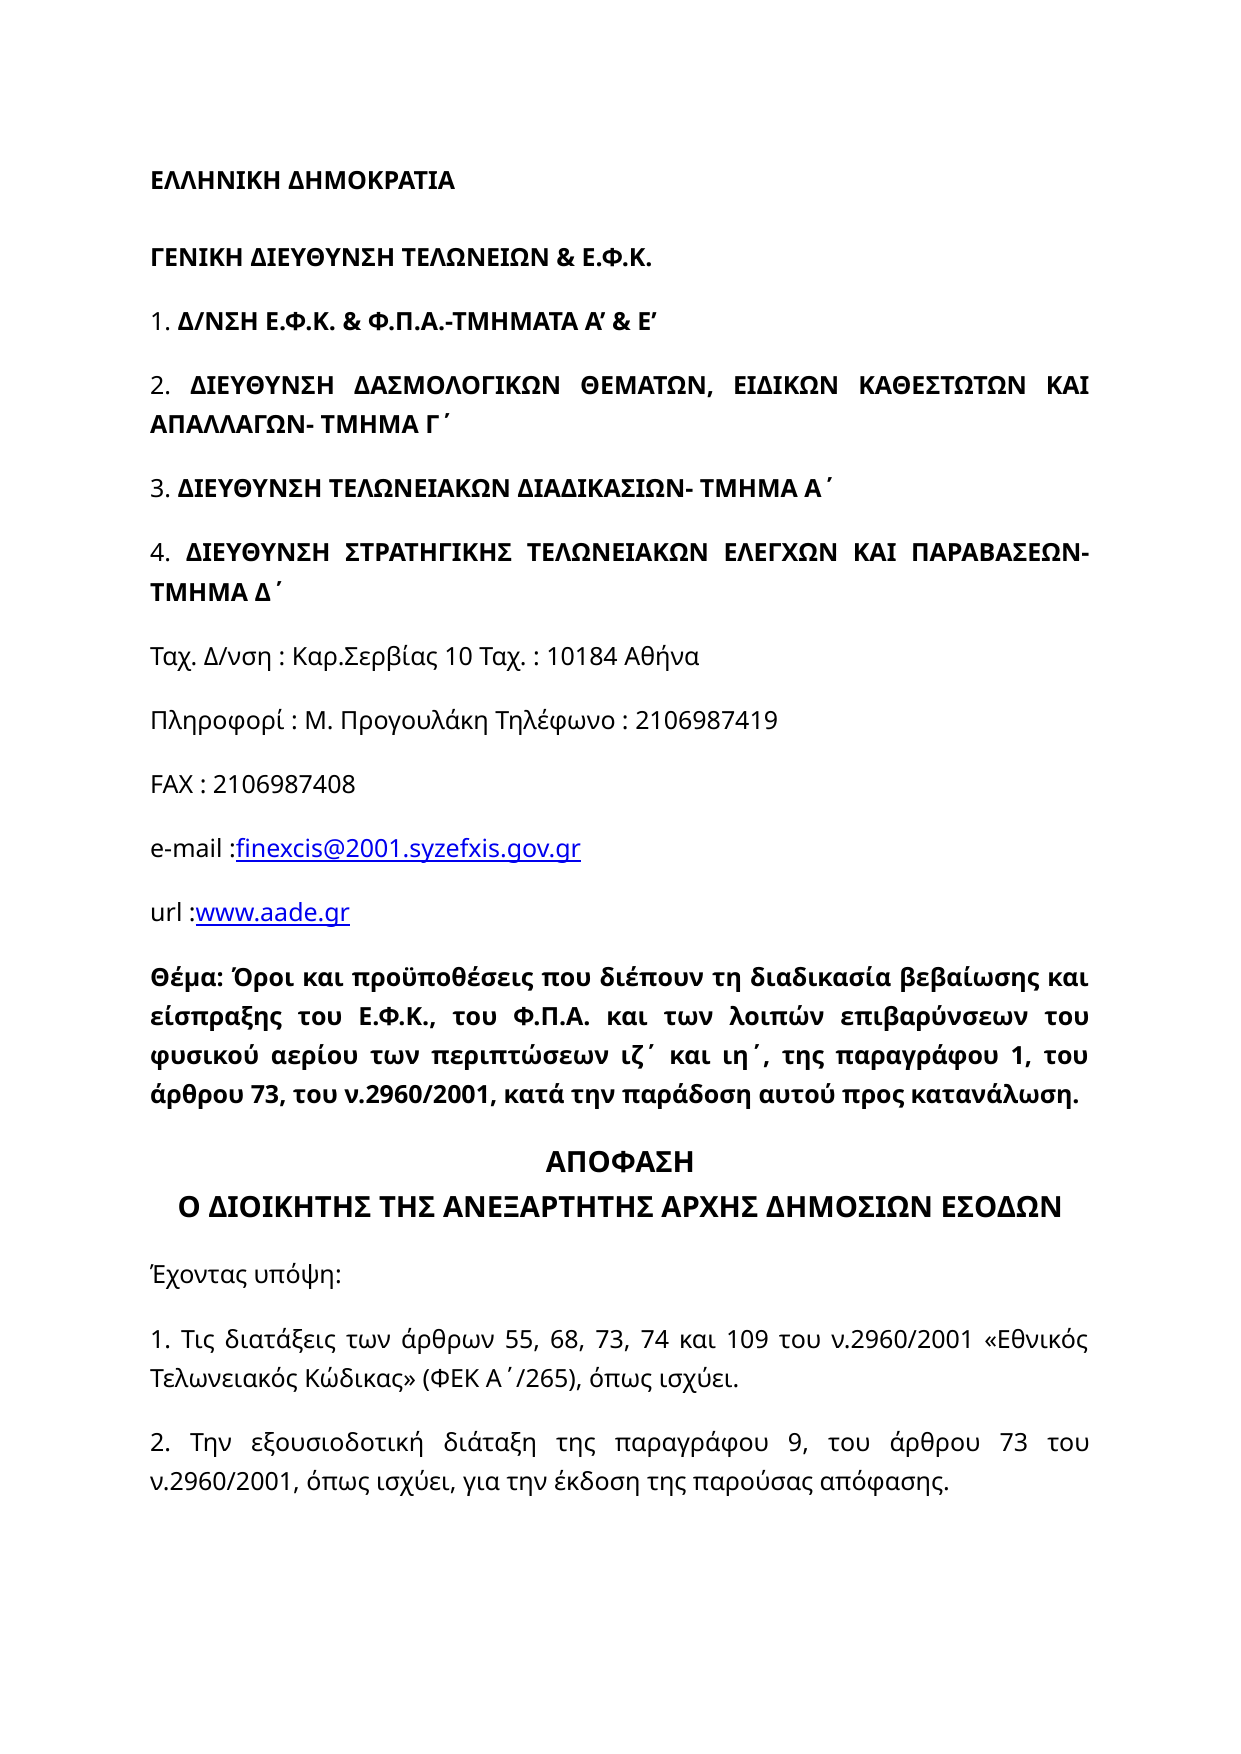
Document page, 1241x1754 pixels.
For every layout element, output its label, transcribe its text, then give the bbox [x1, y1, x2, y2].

text e-mail :finexcis@2001.syzefxis.gov.gr [150, 831, 1090, 865]
text 1. Τις διατάξεις των άρθρων 55, 68, 73, 74 και 109 του ν.2960/2001 «Εθνικός Τελωνειακός Κώδικας» (ΦΕΚ Α΄/265), όπως ισχύει. [150, 1321, 1090, 1394]
text 2. ΔΙΕΥΘΥΝΣΗ ΔΑΣΜΟΛΟΓΙΚΩΝ ΘΕΜΑΤΩΝ, ΕΙΔΙΚΩΝ ΚΑΘΕΣΤΩΤΩΝ ΚΑΙ ΑΠΑΛΛΑΓΩΝ- ΤΜΗΜΑ Γ΄ [150, 367, 1090, 441]
text FAX : 2106987408 [150, 767, 1090, 801]
text 3. ΔΙΕΥΘΥΝΣΗ ΤΕΛΩΝΕΙΑΚΩΝ ΔΙΑΔΙΚΑΣΙΩΝ- ΤΜΗΜΑ Α΄ [150, 471, 1090, 505]
text Πληροφορί : Μ. Προγουλάκη Τηλέφωνο : 2106987419 [150, 702, 1090, 737]
text ΑΠΟΦΑΣΗ Ο ΔΙΟΙΚΗΤΗΣ ΤΗΣ ΑΝΕΞΑΡΤΗΤΗΣ ΑΡΧΗΣ ΔΗΜΟΣΙΩΝ ΕΣΟΔΩΝ [150, 1141, 1090, 1226]
text 4. ΔΙΕΥΘΥΝΣΗ ΣΤΡΑΤHΓΙΚΗΣ ΤΕΛΩΝΕΙΑΚΩΝ ΕΛΕΓΧΩΝ ΚΑΙ ΠΑΡΑΒAΣΕΩΝ-ΤΜΗΜΑ Δ΄ [150, 535, 1090, 608]
text Θέμα: Όροι και προϋποθέσεις που διέπουν τη διαδικασία βεβαίωσης και είσπραξης του Ε.Φ.Κ., του Φ.Π.Α. και των λοιπών επιβαρύνσεων του φυσικού αερίου των περιπτώσεων ιζ΄ και ιη΄, της παραγράφου 1, του άρθρου 73, του ν.2960/2001, κατά την παράδοση αυτού προς κατανάλωση. [150, 959, 1090, 1111]
text ΓΕΝΙΚΗ ΔΙΕΥΘΥΝΣΗ ΤΕΛΩΝΕΙΩΝ & Ε.Φ.Κ. [150, 239, 1090, 273]
text Ταχ. Δ/νση : Καρ.Σερβίας 10 Ταχ. : 10184 Αθήνα [150, 638, 1090, 672]
text Έχοντας υπόψη: [150, 1257, 1090, 1291]
text 1. Δ/ΝΣΗ Ε.Φ.Κ. & Φ.Π.Α.-ΤΜΗΜΑΤΑ Α’ & Е’ [150, 303, 1090, 337]
text url :www.aade.gr [150, 895, 1090, 929]
title ΕΛΛΗΝΙΚΗ ΔΗΜΟΚΡΑΤΙΑ [150, 162, 1090, 197]
text 2. Την εξουσιοδοτική διάταξη της παραγράφου 9, του άρθρου 73 του ν.2960/2001, όπως ισχύει, για την έκδοση της παρούσας απόφασης. [150, 1424, 1090, 1498]
